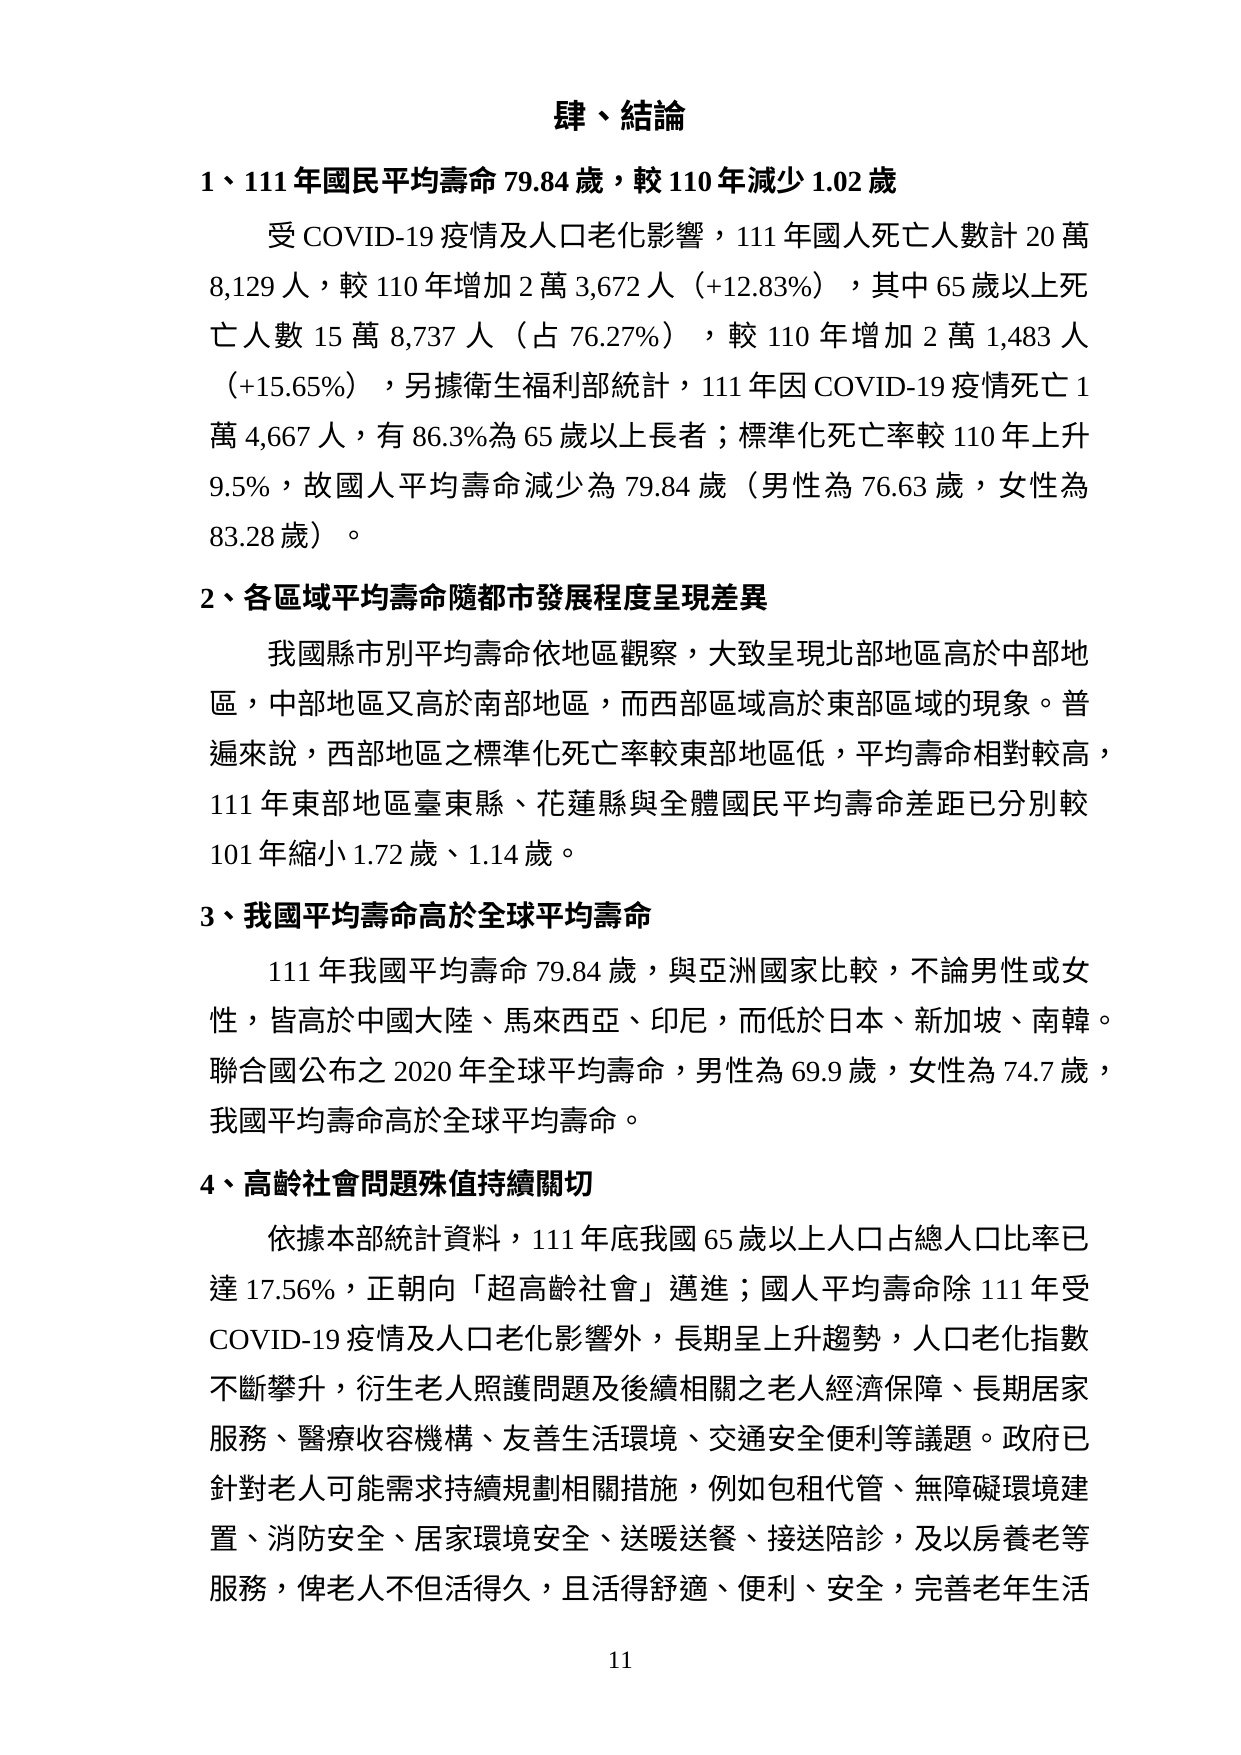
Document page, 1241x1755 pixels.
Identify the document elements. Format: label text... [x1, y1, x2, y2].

list 各區域平均壽命隨都市發展程度呈現差異 [200, 569, 1090, 619]
text 受COVID-19疫情及人口老化影響，111年國人死亡人數計20萬8,129人，較110年增加2萬3,672人（+12.83%），其中65歲以上死亡人數15萬8,737人（占76.27%），較110年增加2萬1,483人（+15.65%），另據衛生福利部統計，111年因COVID-19疫情死亡1萬4,667人，有86.3%為65歲以上長者；標準化死亡率較110年上升9.5%，故國人平均壽命減少為79.84歲（男性為76.63歲，女性為83.28歲）。 [209, 206, 1090, 556]
text 我國縣市別平均壽命依地區觀察，大致呈現北部地區高於中部地區，中部地區又高於南部地區，而西部區域高於東部區域的現象。普遍來說，西部地區之標準化死亡率較東部地區低，平均壽命相對較高，111年東部地區臺東縣、花蓮縣與全體國民平均壽命差距已分別較101年縮小1.72歲、1.14歲。 [209, 624, 1090, 874]
list 我國平均壽命高於全球平均壽命 [200, 887, 1090, 937]
text 依據本部統計資料，111年底我國65歲以上人口占總人口比率已達17.56%，正朝向「超高齡社會」邁進；國人平均壽命除111年受COVID-19疫情及人口老化影響外，長期呈上升趨勢，人口老化指數不斷攀升，衍生老人照護問題及後續相關之老人經濟保障、長期居家服務、醫療收容機構、友善生活環境、交通安全便利等議題。政府已針對老人可能需求持續規劃相關措施，例如包租代管、無障礙環境建置、消防安全、居家環境安全、送暖送餐、接送陪診，及以房養老等服務，俾老人不但活得久，且活得舒適、便利、安全，完善老年生活 [209, 1209, 1090, 1609]
text 111年我國平均壽命79.84歲，與亞洲國家比較，不論男性或女性，皆高於中國大陸、馬來西亞、印尼，而低於日本、新加坡、南韓。聯合國公布之2020年全球平均壽命，男性為69.9歲，女性為74.7歲，我國平均壽命高於全球平均壽命。 [209, 942, 1090, 1142]
list 111年國民平均壽命79.84歲，較110年減少1.02歲 [200, 151, 1090, 201]
list 高齡社會問題殊值持續關切 [200, 1154, 1090, 1204]
subtitle 肆、結論 [150, 89, 1090, 139]
